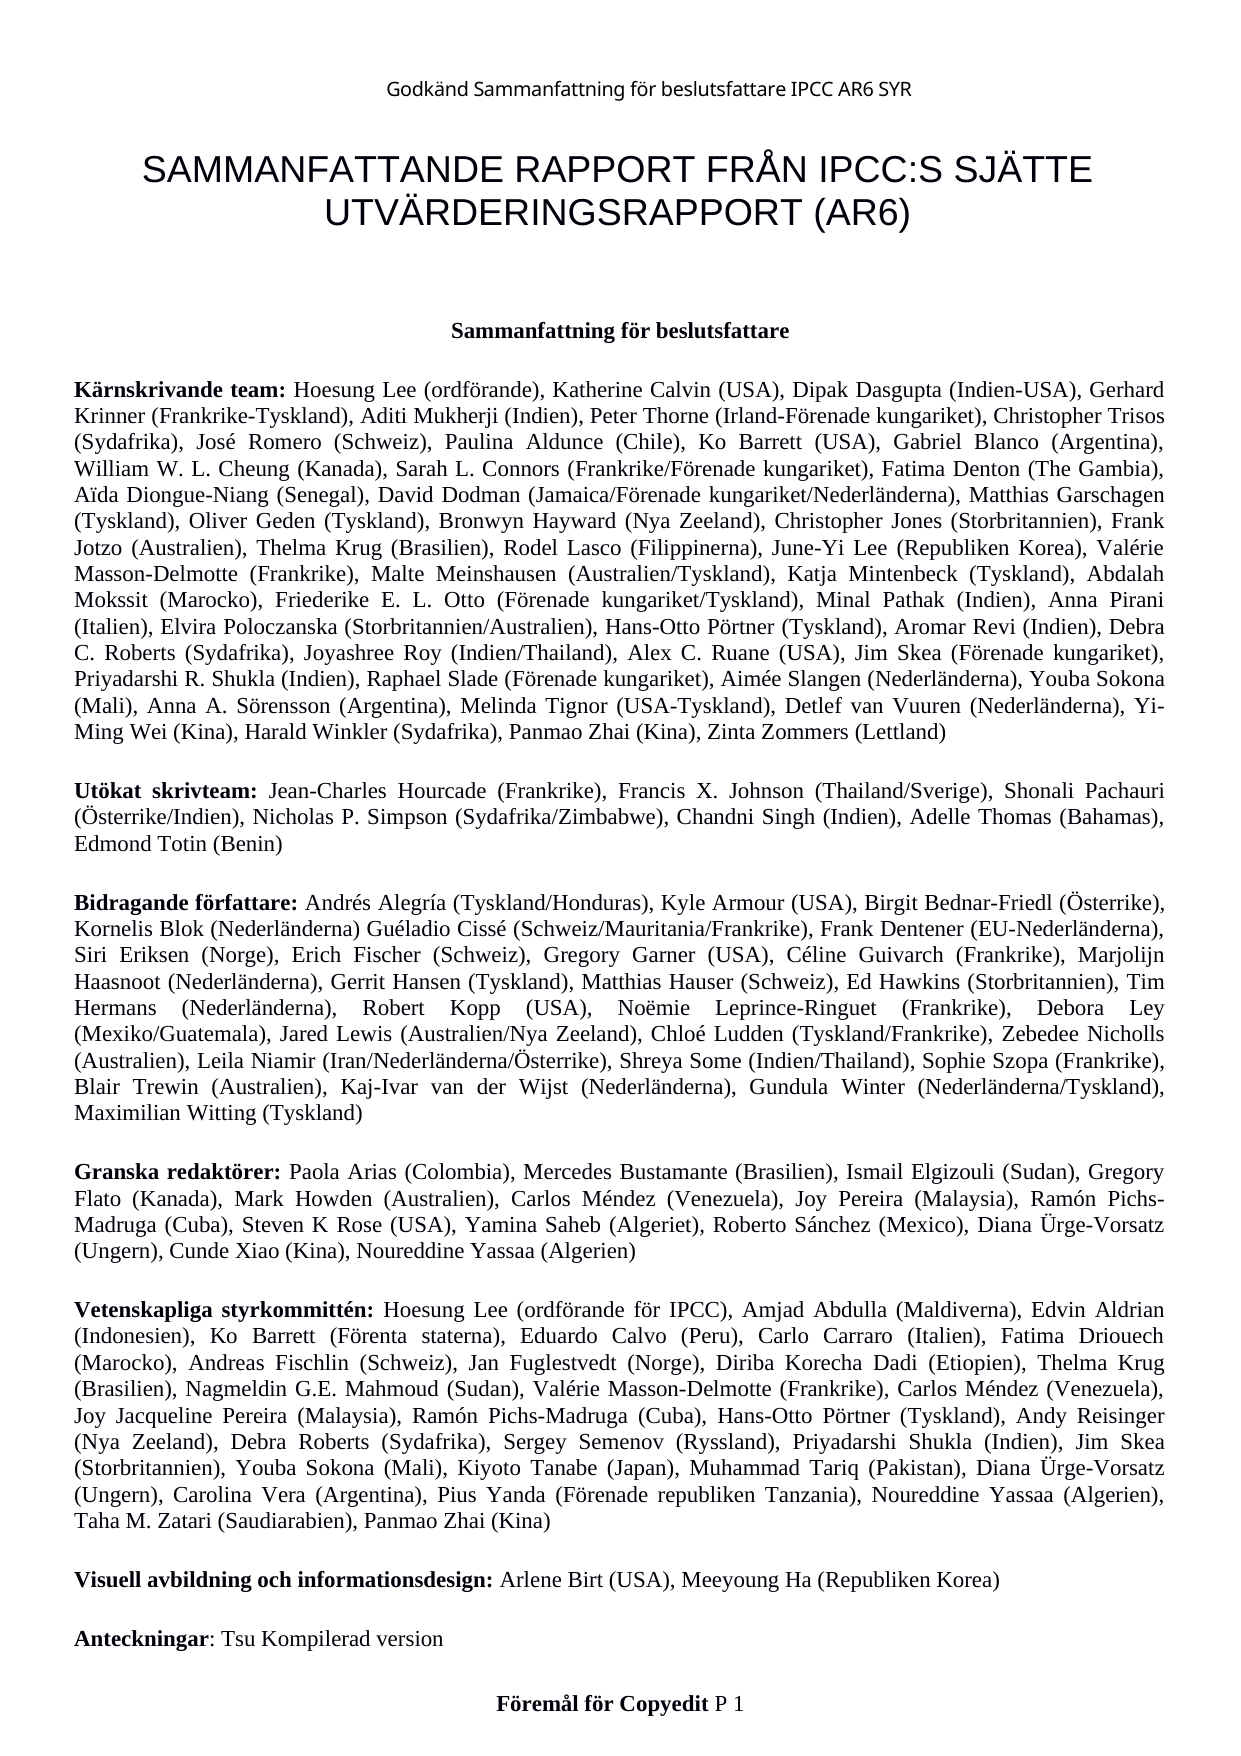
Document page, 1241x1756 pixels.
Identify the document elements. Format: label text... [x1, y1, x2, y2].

text Bidragande författare: Andrés Alegría (Tyskland/Honduras), Kyle Armour (USA), Birgit Bednar-Friedl (Österrike), Kornelis Blok (Nederländerna) Guéladio Cissé (Schweiz/Mauritania/Frankrike), Frank Dentener (EU-Nederländerna), Siri Eriksen (Norge), Erich Fischer (Schweiz), Gregory Garner (USA), Céline Guivarch (Frankrike), Marjolijn Haasnoot (Nederländerna), Gerrit Hansen (Tyskland), Matthias Hauser (Schweiz), Ed Hawkins (Storbritannien), Tim Hermans (Nederländerna), Robert Kopp (USA), Noëmie Leprince-Ringuet (Frankrike), Debora Ley (Mexiko/Guatemala), Jared Lewis (Australien/Nya Zeeland), Chloé Ludden (Tyskland/Frankrike), Zebedee Nicholls (Australien), Leila Niamir (Iran/Nederländerna/Österrike), Shreya Some (Indien/Thailand), Sophie Szopa (Frankrike), Blair Trewin (Australien), Kaj-Ivar van der Wijst (Nederländerna), Gundula Winter (Nederländerna/Tyskland), Maximilian Witting (Tyskland) [74, 889, 1166, 1126]
text Granska redaktörer: Paola Arias (Colombia), Mercedes Bustamante (Brasilien), Ismail Elgizouli (Sudan), Gregory Flato (Kanada), Mark Howden (Australien), Carlos Méndez (Venezuela), Joy Pereira (Malaysia), Ramón Pichs- Madruga (Cuba), Steven K Rose (USA), Yamina Saheb (Algeriet), Roberto Sánchez (Mexico), Diana Ürge-Vorsatz (Ungern), Cunde Xiao (Kina), Noureddine Yassaa (Algerien) [74, 1158, 1166, 1264]
text Utökat skrivteam: Jean-Charles Hourcade (Frankrike), Francis X. Johnson (Thailand/Sverige), Shonali Pachauri (Österrike/Indien), Nicholas P. Simpson (Sydafrika/Zimbabwe), Chandni Singh (Indien), Adelle Thomas (Bahamas), Edmond Totin (Benin) [74, 777, 1166, 856]
text Anteckningar: Tsu Kompilerad version [74, 1625, 1166, 1651]
subtitle SAMMANFATTANDE RAPPORT FRÅN IPCC:S SJÄTTE UTVÄRDERINGSRAPPORT (AR6) [115, 147, 1121, 233]
text Vetenskapliga styrkommittén: Hoesung Lee (ordförande för IPCC), Amjad Abdulla (Maldiverna), Edvin Aldrian (Indonesien), Ko Barrett (Förenta staterna), Eduardo Calvo (Peru), Carlo Carraro (Italien), Fatima Driouech (Marocko), Andreas Fischlin (Schweiz), Jan Fuglestvedt (Norge), Diriba Korecha Dadi (Etiopien), Thelma Krug (Brasilien), Nagmeldin G.E. Mahmoud (Sudan), Valérie Masson-Delmotte (Frankrike), Carlos Méndez (Venezuela), Joy Jacqueline Pereira (Malaysia), Ramón Pichs-Madruga (Cuba), Hans-Otto Pörtner (Tyskland), Andy Reisinger (Nya Zeeland), Debra Roberts (Sydafrika), Sergey Semenov (Ryssland), Priyadarshi Shukla (Indien), Jim Skea (Storbritannien), Youba Sokona (Mali), Kiyoto Tanabe (Japan), Muhammad Tariq (Pakistan), Diana Ürge-Vorsatz (Ungern), Carolina Vera (Argentina), Pius Yanda (Förenade republiken Tanzania), Noureddine Yassaa (Algerien), Taha M. Zatari (Saudiarabien), Panmao Zhai (Kina) [74, 1296, 1166, 1533]
text Sammanfattning för beslutsfattare [74, 148, 1166, 343]
text Kärnskrivande team: Hoesung Lee (ordförande), Katherine Calvin (USA), Dipak Dasgupta (Indien-USA), Gerhard Krinner (Frankrike-Tyskland), Aditi Mukherji (Indien), Peter Thorne (Irland-Förenade kungariket), Christopher Trisos (Sydafrika), José Romero (Schweiz), Paulina Aldunce (Chile), Ko Barrett (USA), Gabriel Blanco (Argentina), William W. L. Cheung (Kanada), Sarah L. Connors (Frankrike/Förenade kungariket), Fatima Denton (The Gambia), Aïda Diongue-Niang (Senegal), David Dodman (Jamaica/Förenade kungariket/Nederländerna), Matthias Garschagen (Tyskland), Oliver Geden (Tyskland), Bronwyn Hayward (Nya Zeeland), Christopher Jones (Storbritannien), Frank Jotzo (Australien), Thelma Krug (Brasilien), Rodel Lasco (Filippinerna), June-Yi Lee (Republiken Korea), Valérie Masson-Delmotte (Frankrike), Malte Meinshausen (Australien/Tyskland), Katja Mintenbeck (Tyskland), Abdalah Mokssit (Marocko), Friederike E. L. Otto (Förenade kungariket/Tyskland), Minal Pathak (Indien), Anna Pirani (Italien), Elvira Poloczanska (Storbritannien/Australien), Hans-Otto Pörtner (Tyskland), Aromar Revi (Indien), Debra C. Roberts (Sydafrika), Joyashree Roy (Indien/Thailand), Alex C. Ruane (USA), Jim Skea (Förenade kungariket), Priyadarshi R. Shukla (Indien), Raphael Slade (Förenade kungariket), Aimée Slangen (Nederländerna), Youba Sokona (Mali), Anna A. Sörensson (Argentina), Melinda Tignor (USA-Tyskland), Detlef van Vuuren (Nederländerna), Yi-Ming Wei (Kina), Harald Winkler (Sydafrika), Panmao Zhai (Kina), Zinta Zommers (Lettland) [74, 376, 1166, 744]
text Visuell avbildning och informationsdesign: Arlene Birt (USA), Meeyoung Ha (Republiken Korea) [74, 1566, 1166, 1592]
